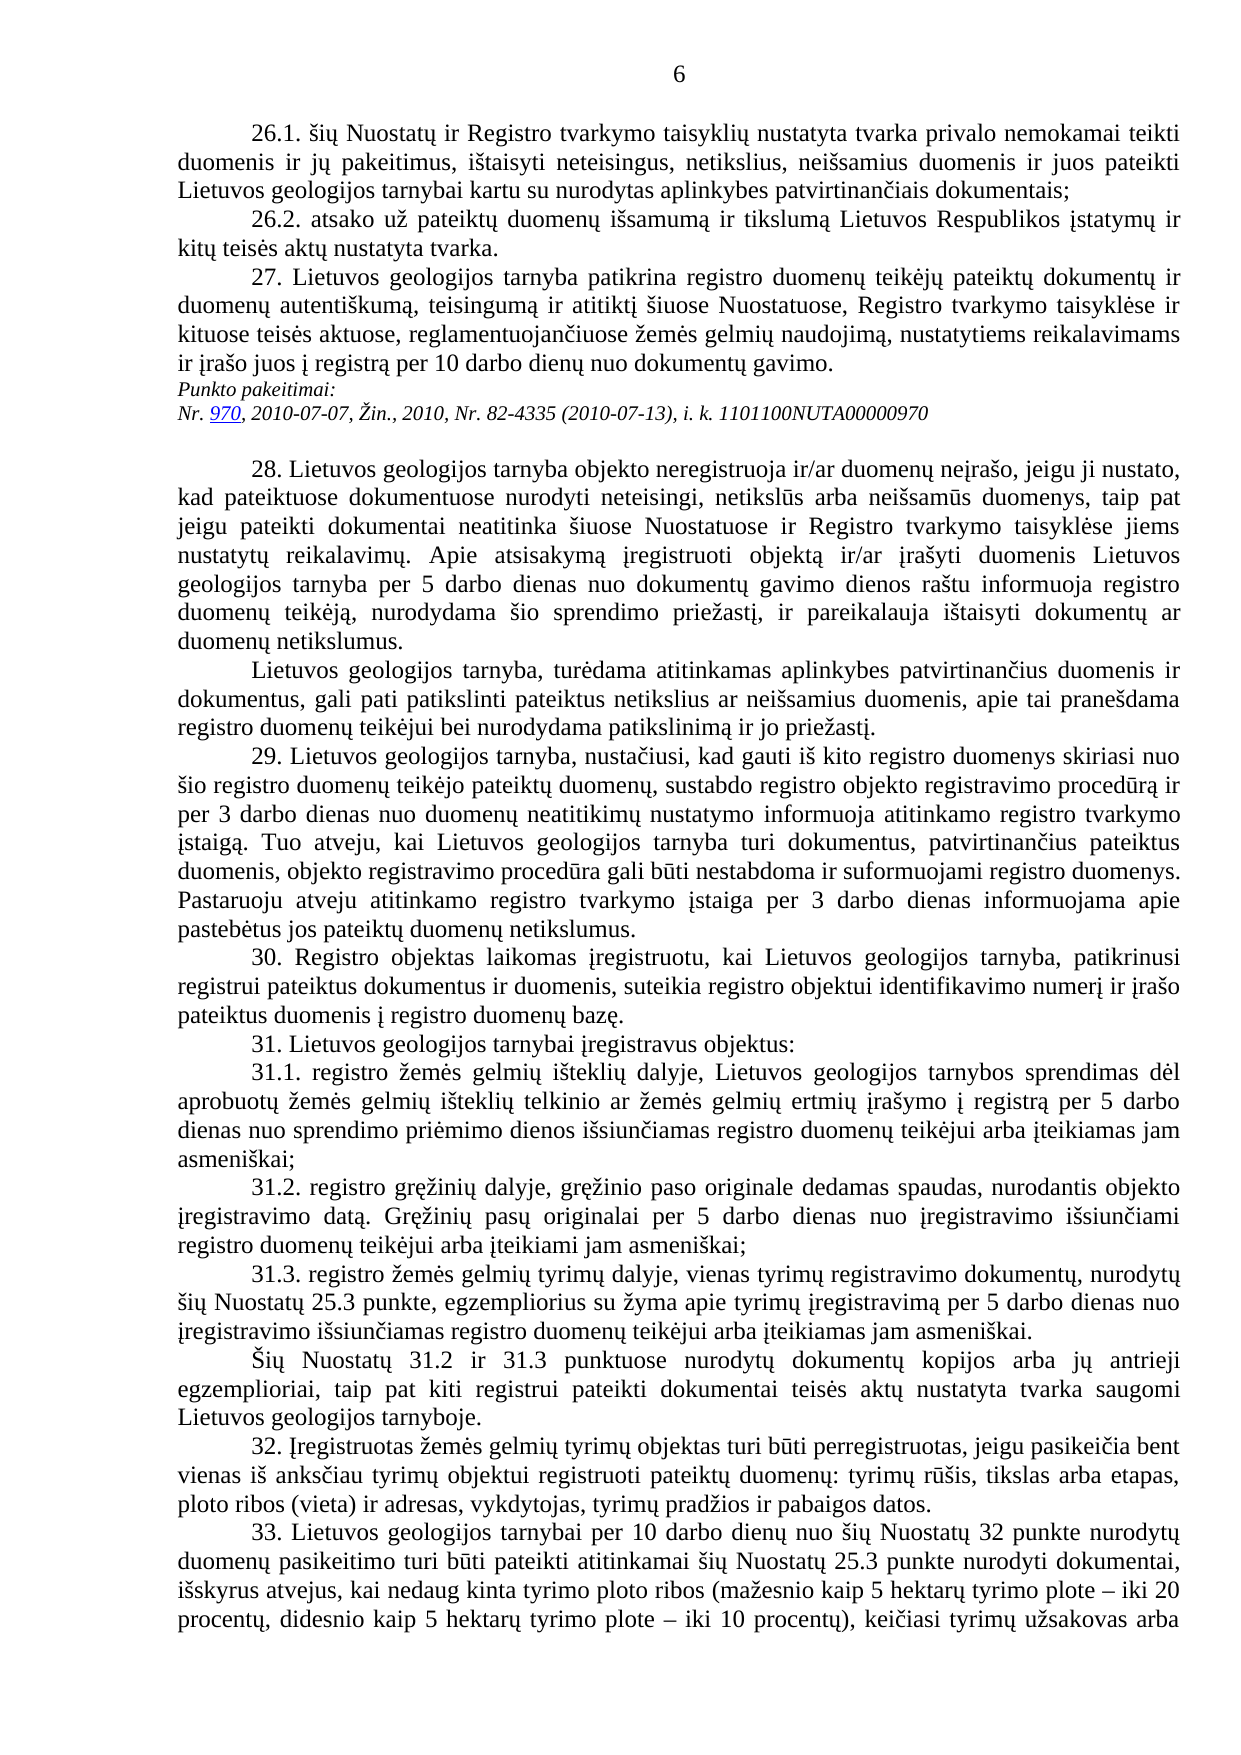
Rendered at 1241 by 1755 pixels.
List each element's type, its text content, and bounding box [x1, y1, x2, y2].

text 31.3. registro žemės gelmių tyrimų dalyje, vienas tyrimų registravimo dokumentų, nurodytų šių Nuostatų 25.3 punkte, egzempliorius su žyma apie tyrimų įregistravimą per 5 darbo dienas nuo įregistravimo išsiunčiamas registro duomenų teikėjui arba įteikiamas jam asmeniškai. [177, 1259, 1181, 1345]
text 26.1. šių Nuostatų ir Registro tvarkymo taisyklių nustatyta tvarka privalo nemokamai teikti duomenis ir jų pakeitimus, ištaisyti neteisingus, netikslius, neišsamius duomenis ir juos pateikti Lietuvos geologijos tarnybai kartu su nurodytas aplinkybes patvirtinančiais dokumentais; [177, 118, 1181, 204]
text 32. Įregistruotas žemės gelmių tyrimų objektas turi būti perregistruotas, jeigu pasikeičia bent vienas iš anksčiau tyrimų objektui registruoti pateiktų duomenų: tyrimų rūšis, tikslas arba etapas, ploto ribos (vieta) ir adresas, vykdytojas, tyrimų pradžios ir pabaigos datos. [177, 1431, 1181, 1517]
text 27. Lietuvos geologijos tarnyba patikrina registro duomenų teikėjų pateiktų dokumentų ir duomenų autentiškumą, teisingumą ir atitiktį šiuose Nuostatuose, Registro tvarkymo taisyklėse ir kituose teisės aktuose, reglamentuojančiuose žemės gelmių naudojimą, nustatytiems reikalavimams ir įrašo juos į registrą per 10 darbo dienų nuo dokumentų gavimo. [177, 262, 1181, 377]
text 31.1. registro žemės gelmių išteklių dalyje, Lietuvos geologijos tarnybos sprendimas dėl aprobuotų žemės gelmių išteklių telkinio ar žemės gelmių ertmių įrašymo į registrą per 5 darbo dienas nuo sprendimo priėmimo dienos išsiunčiamas registro duomenų teikėjui arba įteikiamas jam asmeniškai; [177, 1057, 1181, 1172]
text 31. Lietuvos geologijos tarnybai įregistravus objektus: [177, 1029, 1181, 1057]
text 28. Lietuvos geologijos tarnyba objekto neregistruoja ir/ar duomenų neįrašo, jeigu ji nustato, kad pateiktuose dokumentuose nurodyti neteisingi, netikslūs arba neišsamūs duomenys, taip pat jeigu pateikti dokumentai neatitinka šiuose Nuostatuose ir Registro tvarkymo taisyklėse jiems nustatytų reikalavimų. Apie atsisakymą įregistruoti objektą ir/ar įrašyti duomenis Lietuvos geologijos tarnyba per 5 darbo dienas nuo dokumentų gavimo dienos raštu informuoja registro duomenų teikėją, nurodydama šio sprendimo priežastį, ir pareikalauja ištaisyti dokumentų ar duomenų netikslumus. [177, 454, 1181, 655]
text 30. Registro objektas laikomas įregistruotu, kai Lietuvos geologijos tarnyba, patikrinusi registrui pateiktus dokumentus ir duomenis, suteikia registro objektui identifikavimo numerį ir įrašo pateiktus duomenis į registro duomenų bazę. [177, 942, 1181, 1029]
text Šių Nuostatų 31.2 ir 31.3 punktuose nurodytų dokumentų kopijos arba jų antrieji egzemplioriai, taip pat kiti registrui pateikti dokumentai teisės aktų nustatyta tvarka saugomi Lietuvos geologijos tarnyboje. [177, 1345, 1181, 1431]
text 26.2. atsako už pateiktų duomenų išsamumą ir tikslumą Lietuvos Respublikos įstatymų ir kitų teisės aktų nustatyta tvarka. [177, 204, 1181, 262]
text 29. Lietuvos geologijos tarnyba, nustačiusi, kad gauti iš kito registro duomenys skiriasi nuo šio registro duomenų teikėjo pateiktų duomenų, sustabdo registro objekto registravimo procedūrą ir per 3 darbo dienas nuo duomenų neatitikimų nustatymo informuoja atitinkamo registro tvarkymo įstaigą. Tuo atveju, kai Lietuvos geologijos tarnyba turi dokumentus, patvirtinančius pateiktus duomenis, objekto registravimo procedūra gali būti nestabdoma ir suformuojami registro duomenys. Pastaruoju atveju atitinkamo registro tvarkymo įstaiga per 3 darbo dienas informuojama apie pastebėtus jos pateiktų duomenų netikslumus. [177, 741, 1181, 942]
text 31.2. registro gręžinių dalyje, gręžinio paso originale dedamas spaudas, nurodantis objekto įregistravimo datą. Gręžinių pasų originalai per 5 darbo dienas nuo įregistravimo išsiunčiami registro duomenų teikėjui arba įteikiami jam asmeniškai; [177, 1172, 1181, 1259]
text Lietuvos geologijos tarnyba, turėdama atitinkamas aplinkybes patvirtinančius duomenis ir dokumentus, gali pati patikslinti pateiktus netikslius ar neišsamius duomenis, apie tai pranešdama registro duomenų teikėjui bei nurodydama patikslinimą ir jo priežastį. [177, 655, 1181, 741]
text Punkto pakeitimai: [177, 377, 1181, 401]
text 33. Lietuvos geologijos tarnybai per 10 darbo dienų nuo šių Nuostatų 32 punkte nurodytų duomenų pasikeitimo turi būti pateikti atitinkamai šių Nuostatų 25.3 punkte nurodyti dokumentai, išskyrus atvejus, kai nedaug kinta tyrimo ploto ribos (mažesnio kaip 5 hektarų tyrimo plote – iki 20 procentų, didesnio kaip 5 hektarų tyrimo plote – iki 10 procentų), keičiasi tyrimų užsakovas arba [177, 1517, 1181, 1632]
text Nr. 970, 2010-07-07, Žin., 2010, Nr. 82-4335 (2010-07-13), i. k. 1101100NUTA00000970 [177, 401, 1181, 425]
